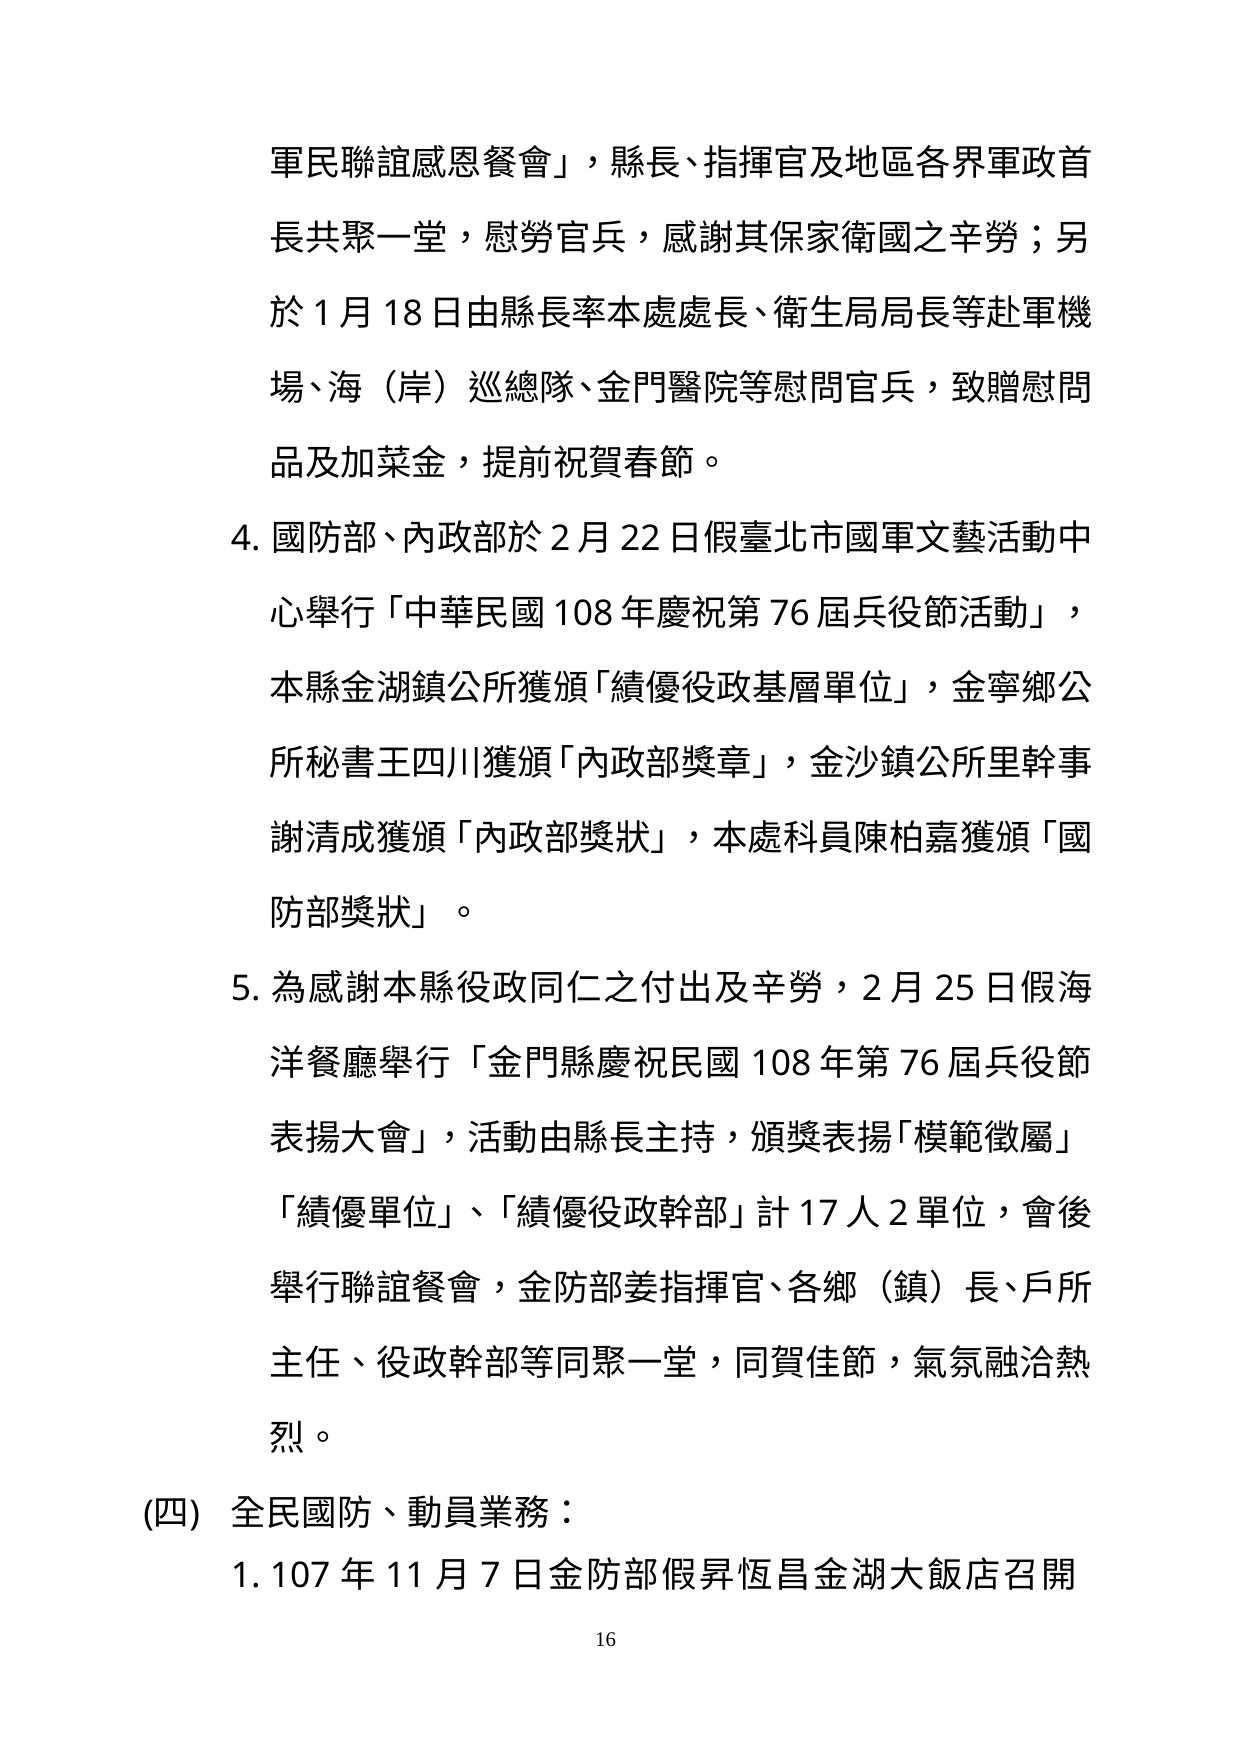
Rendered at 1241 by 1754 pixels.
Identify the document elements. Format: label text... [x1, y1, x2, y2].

list 107年11月7日金防部假昇恆昌金湖大飯店召開「107年金門地區全民戰力綜合協調會報、地區安全協調會報暨情報工作會報第二次定期會議」，由姜振中指揮官主持，會中進行工作報告及宣達上級重要指示，並進行狀況推演，期預做準備，有備無患。 [231, 1548, 1092, 1598]
list 國防部、內政部於2月22日假臺北市國軍文藝活動中心舉行「中華民國108年慶祝第76屆兵役節活動」，本縣金湖鎮公所獲頒「績優役政基層單位」，金寧鄉公所秘書王四川獲頒「內政部獎章」，金沙鎮公所里幹事謝清成獲頒「內政部獎狀」，本處科員陳柏嘉獲頒「國防部獎狀」。 [231, 498, 1092, 948]
list 全民國防、動員業務： [143, 1473, 1092, 1548]
list 為感謝本縣役政同仁之付出及辛勞，2月25日假海洋餐廳舉行「金門縣慶祝民國108年第76屆兵役節表揚大會」，活動由縣長主持，頒獎表揚「模範徵屬」、「績優單位」、「績優役政幹部」計17人2單位，會後舉行聯誼餐會，金防部姜指揮官、各鄉（鎮）長、戶所主任、役政幹部等同聚一堂，同賀佳節，氣氛融洽熱烈。 [231, 948, 1092, 1473]
list 軍民聯誼感恩餐會」，縣長、指揮官及地區各界軍政首長共聚一堂，慰勞官兵，感謝其保家衛國之辛勞；另於1月18日由縣長率本處處長、衛生局局長等赴軍機場、海（岸）巡總隊、金門醫院等慰問官兵，致贈慰問品及加菜金，提前祝賀春節。 [231, 123, 1092, 498]
